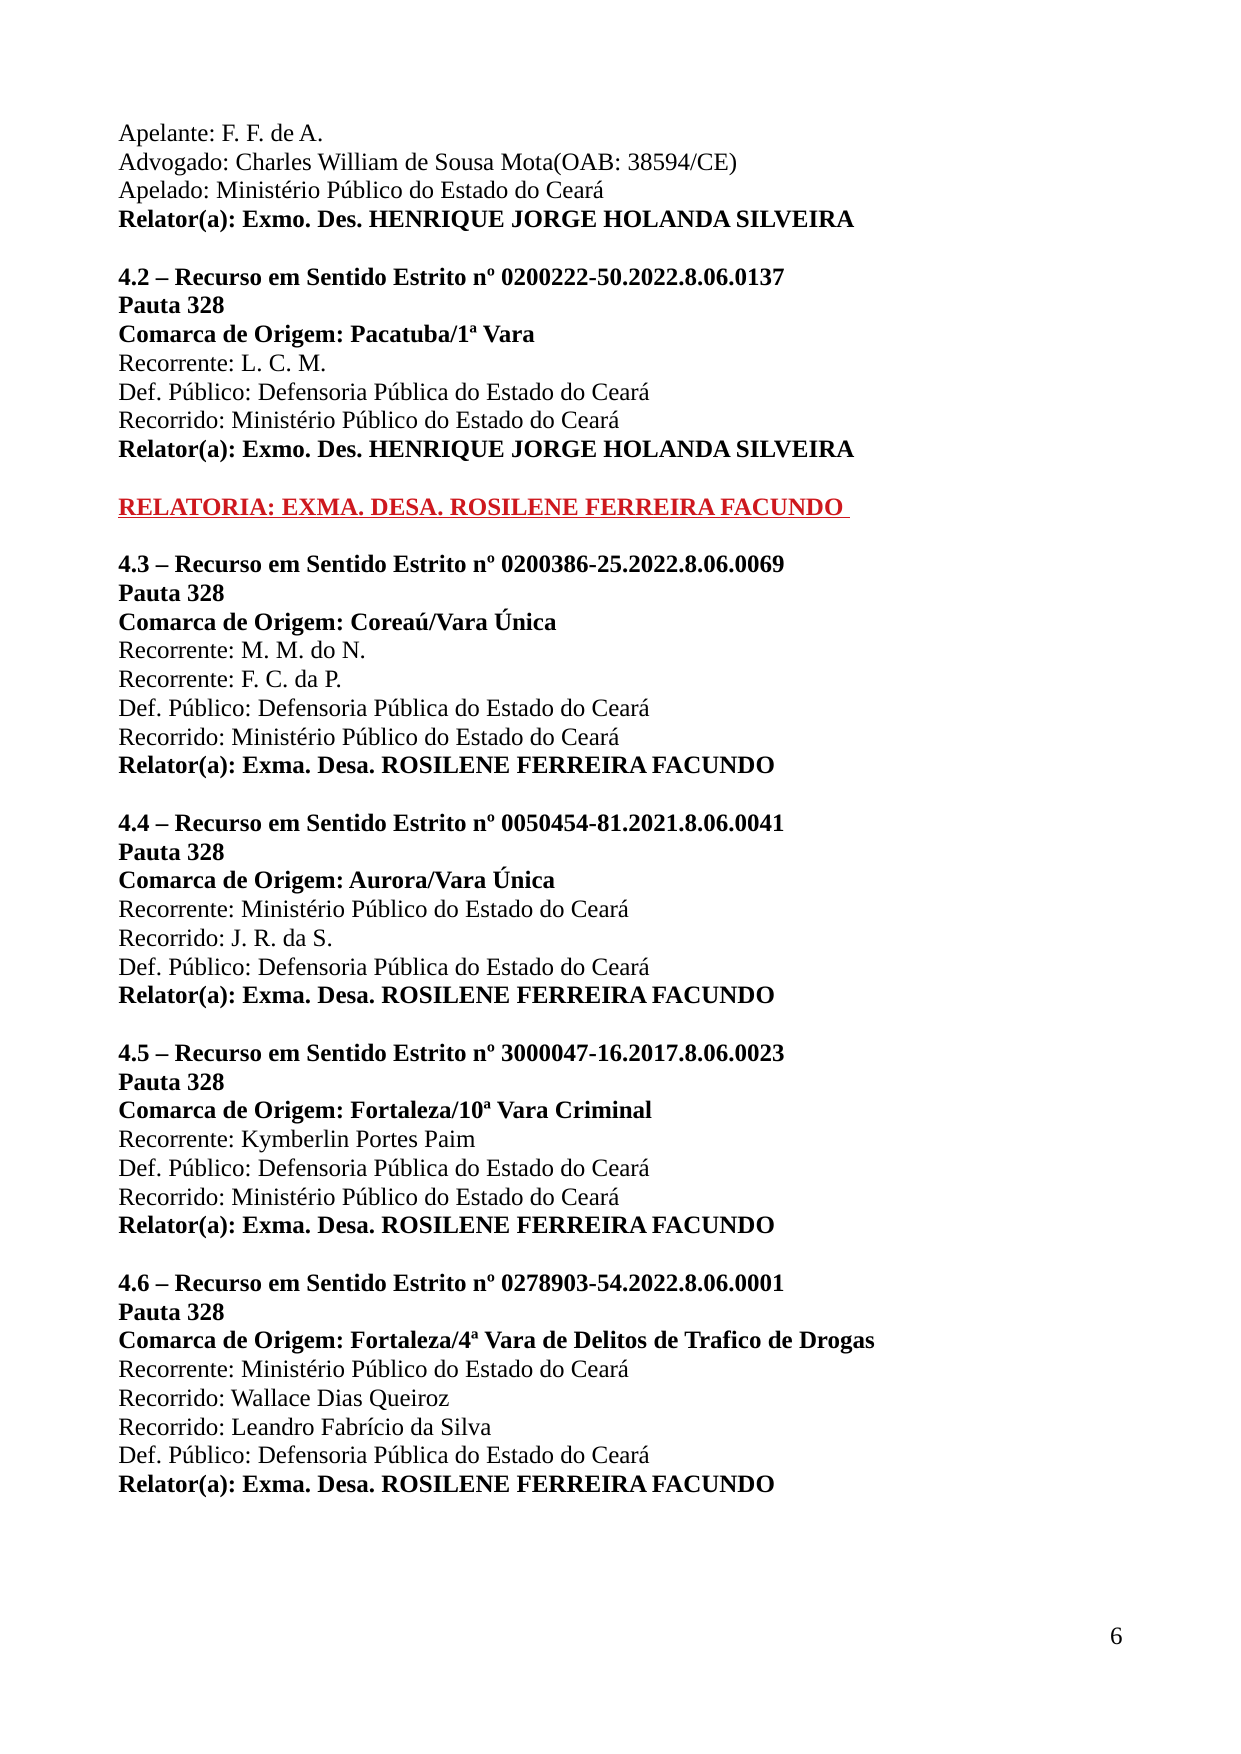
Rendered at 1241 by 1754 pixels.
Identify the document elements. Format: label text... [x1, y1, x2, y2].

text Pauta 328 [118, 1297, 1122, 1326]
text Comarca de Origem: Fortaleza/4ª Vara de Delitos de Trafico de Drogas [118, 1326, 1122, 1354]
text Relator(a): Exma. Desa. ROSILENE FERREIRA FACUNDO [118, 981, 1122, 1009]
text Recorrente: Ministério Público do Estado do Ceará [118, 1354, 1122, 1383]
text Recorrente: F. C. da P. [118, 664, 1122, 693]
text Def. Público: Defensoria Pública do Estado do Ceará [118, 1153, 1122, 1182]
text 4.3 – Recurso em Sentido Estrito nº 0200386-25.2022.8.06.0069 [118, 549, 1122, 578]
text Comarca de Origem: Aurora/Vara Única [118, 866, 1122, 894]
text Pauta 328 [118, 291, 1122, 319]
text Recorrente: M. M. do N. [118, 636, 1122, 664]
text Recorrido: J. R. da S. [118, 923, 1122, 952]
text Pauta 328 [118, 578, 1122, 607]
text Def. Público: Defensoria Pública do Estado do Ceará [118, 952, 1122, 981]
text Apelante: F. F. de A. [118, 118, 1122, 147]
text Advogado: Charles William de Sousa Mota(OAB: 38594/CE) [118, 147, 1122, 176]
text 4.4 – Recurso em Sentido Estrito nº 0050454-81.2021.8.06.0041 [118, 808, 1122, 837]
text Pauta 328 [118, 837, 1122, 866]
text Relator(a): Exma. Desa. ROSILENE FERREIRA FACUNDO [118, 1469, 1122, 1498]
text Comarca de Origem: Pacatuba/1ª Vara [118, 319, 1122, 348]
text Recorrente: Ministério Público do Estado do Ceará [118, 894, 1122, 923]
text Pauta 328 [118, 1067, 1122, 1096]
text Relator(a): Exma. Desa. ROSILENE FERREIRA FACUNDO [118, 751, 1122, 779]
text Relator(a): Exmo. Des. HENRIQUE JORGE HOLANDA SILVEIRA [118, 204, 1122, 233]
text 4.2 – Recurso em Sentido Estrito nº 0200222-50.2022.8.06.0137 [118, 262, 1122, 291]
text Relator(a): Exmo. Des. HENRIQUE JORGE HOLANDA SILVEIRA [118, 434, 1122, 463]
text Def. Público: Defensoria Pública do Estado do Ceará [118, 1441, 1122, 1469]
text Recorrido: Leandro Fabrício da Silva [118, 1412, 1122, 1441]
text Apelado: Ministério Público do Estado do Ceará [118, 176, 1122, 204]
text 4.6 – Recurso em Sentido Estrito nº 0278903-54.2022.8.06.0001 [118, 1268, 1122, 1297]
text Recorrido: Ministério Público do Estado do Ceará [118, 722, 1122, 751]
text Def. Público: Defensoria Pública do Estado do Ceará [118, 693, 1122, 722]
text Comarca de Origem: Coreaú/Vara Única [118, 607, 1122, 636]
text Comarca de Origem: Fortaleza/10ª Vara Criminal [118, 1096, 1122, 1124]
text Recorrente: L. C. M. [118, 348, 1122, 377]
text Recorrido: Ministério Público do Estado do Ceará [118, 1182, 1122, 1211]
text Recorrido: Ministério Público do Estado do Ceará [118, 406, 1122, 434]
text RELATORIA: EXMA. DESA. ROSILENE FERREIRA FACUNDO [118, 492, 1122, 521]
text Relator(a): Exma. Desa. ROSILENE FERREIRA FACUNDO [118, 1211, 1122, 1239]
text 4.5 – Recurso em Sentido Estrito nº 3000047-16.2017.8.06.0023 [118, 1038, 1122, 1067]
text Recorrente: Kymberlin Portes Paim [118, 1124, 1122, 1153]
text Recorrido: Wallace Dias Queiroz [118, 1383, 1122, 1412]
text Def. Público: Defensoria Pública do Estado do Ceará [118, 377, 1122, 406]
